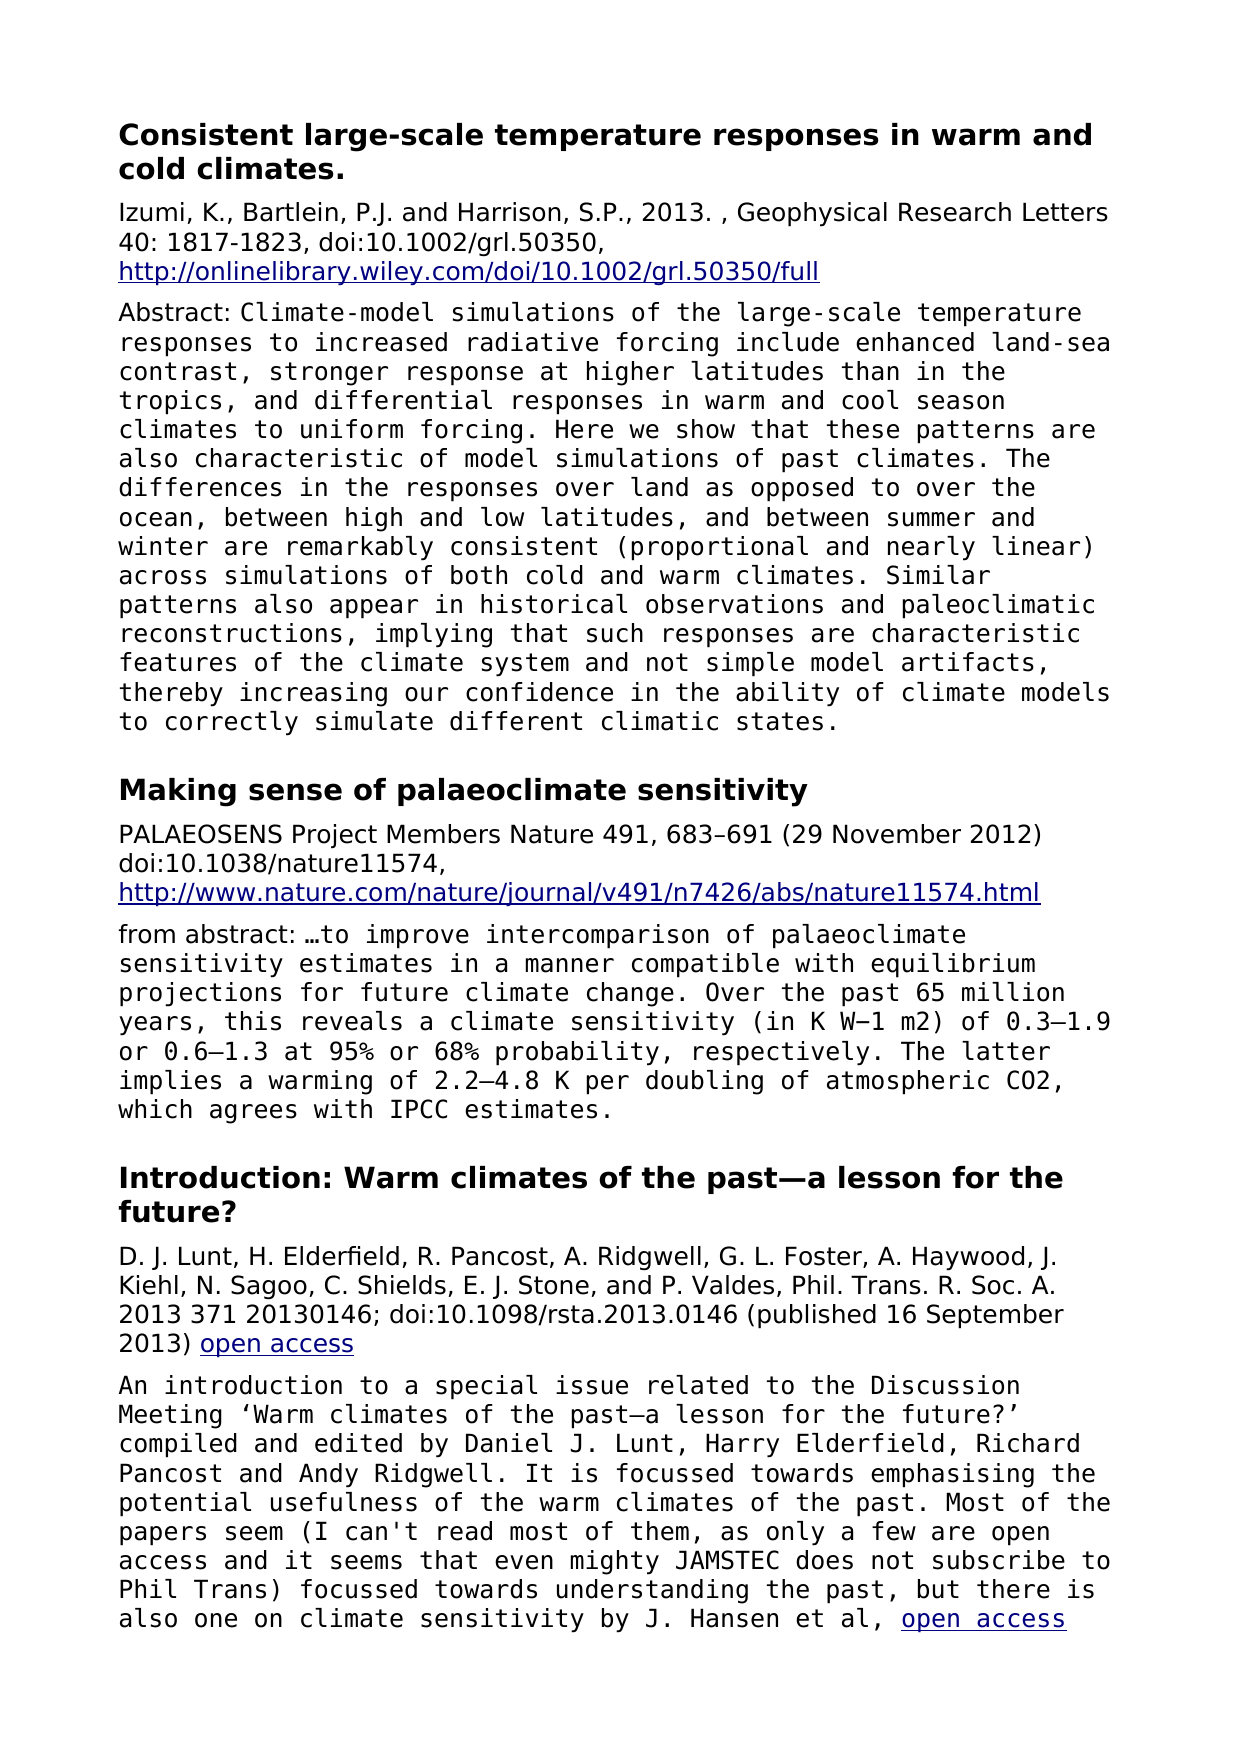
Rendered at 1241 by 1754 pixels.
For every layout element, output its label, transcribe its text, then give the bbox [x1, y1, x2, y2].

text An introduction to a special issue related to the Discussion Meeting ‘Warm climates of the past—a lesson for the future?’ compiled and edited by Daniel J. Lunt, Harry Elderfield, Richard Pancost and Andy Ridgwell. It is focussed towards emphasising the potential usefulness of the warm climates of the past. Most of the papers seem (I can't read most of them, as only a few are open access and it seems that even mighty JAMSTEC does not subscribe to Phil Trans) focussed towards understanding the past, but there is also one on climate sensitivity by J. Hansen et al, open access [118, 1371, 1122, 1634]
text D. J. Lunt, H. Elderfield, R. Pancost, A. Ridgwell, G. L. Foster, A. Haywood, J. Kiehl, N. Sagoo, C. Shields, E. J. Stone, and P. Valdes, Phil. Trans. R. Soc. A. 2013 371 20130146; doi:10.1098/rsta.2013.0146 (published 16 September 2013) open access [118, 1242, 1122, 1359]
text Abstract: Climate-model simulations of the large-scale temperature responses to increased radiative forcing include enhanced land-sea contrast, stronger response at higher latitudes than in the tropics, and differential responses in warm and cool season climates to uniform forcing. Here we show that these patterns are also characteristic of model simulations of past climates. The differences in the responses over land as opposed to over the ocean, between high and low latitudes, and between summer and winter are remarkably consistent (proportional and nearly linear) across simulations of both cold and warm climates. Similar patterns also appear in historical observations and paleoclimatic reconstructions, implying that such responses are characteristic features of the climate system and not simple model artifacts, thereby increasing our confidence in the ability of climate models to correctly simulate different climatic states. [118, 298, 1122, 736]
subtitle Making sense of palaeoclimate sensitivity [118, 773, 1122, 807]
subtitle Introduction: Warm climates of the past—a lesson for the future? [118, 1162, 1122, 1229]
text from abstract: …to improve intercomparison of palaeoclimate sensitivity estimates in a manner compatible with equilibrium projections for future climate change. Over the past 65 million years, this reveals a climate sensitivity (in K W−1 m2) of 0.3–1.9 or 0.6–1.3 at 95% or 68% probability, respectively. The latter implies a warming of 2.2–4.8 K per doubling of atmospheric CO2, which agrees with IPCC estimates. [118, 920, 1122, 1124]
text Izumi, K., Bartlein, P.J. and Harrison, S.P., 2013. , Geophysical Research Letters 40: 1817-1823, doi:10.1002/grl.50350, http://onlinelibrary.wiley.com/doi/10.1002/grl.50350/full [118, 198, 1122, 286]
subtitle Consistent large-scale temperature responses in warm and cold climates. [118, 118, 1122, 186]
text PALAEOSENS Project Members Nature 491, 683–691 (29 November 2012) doi:10.1038/nature11574, http://www.nature.com/nature/journal/v491/n7426/abs/nature11574.html [118, 820, 1122, 907]
